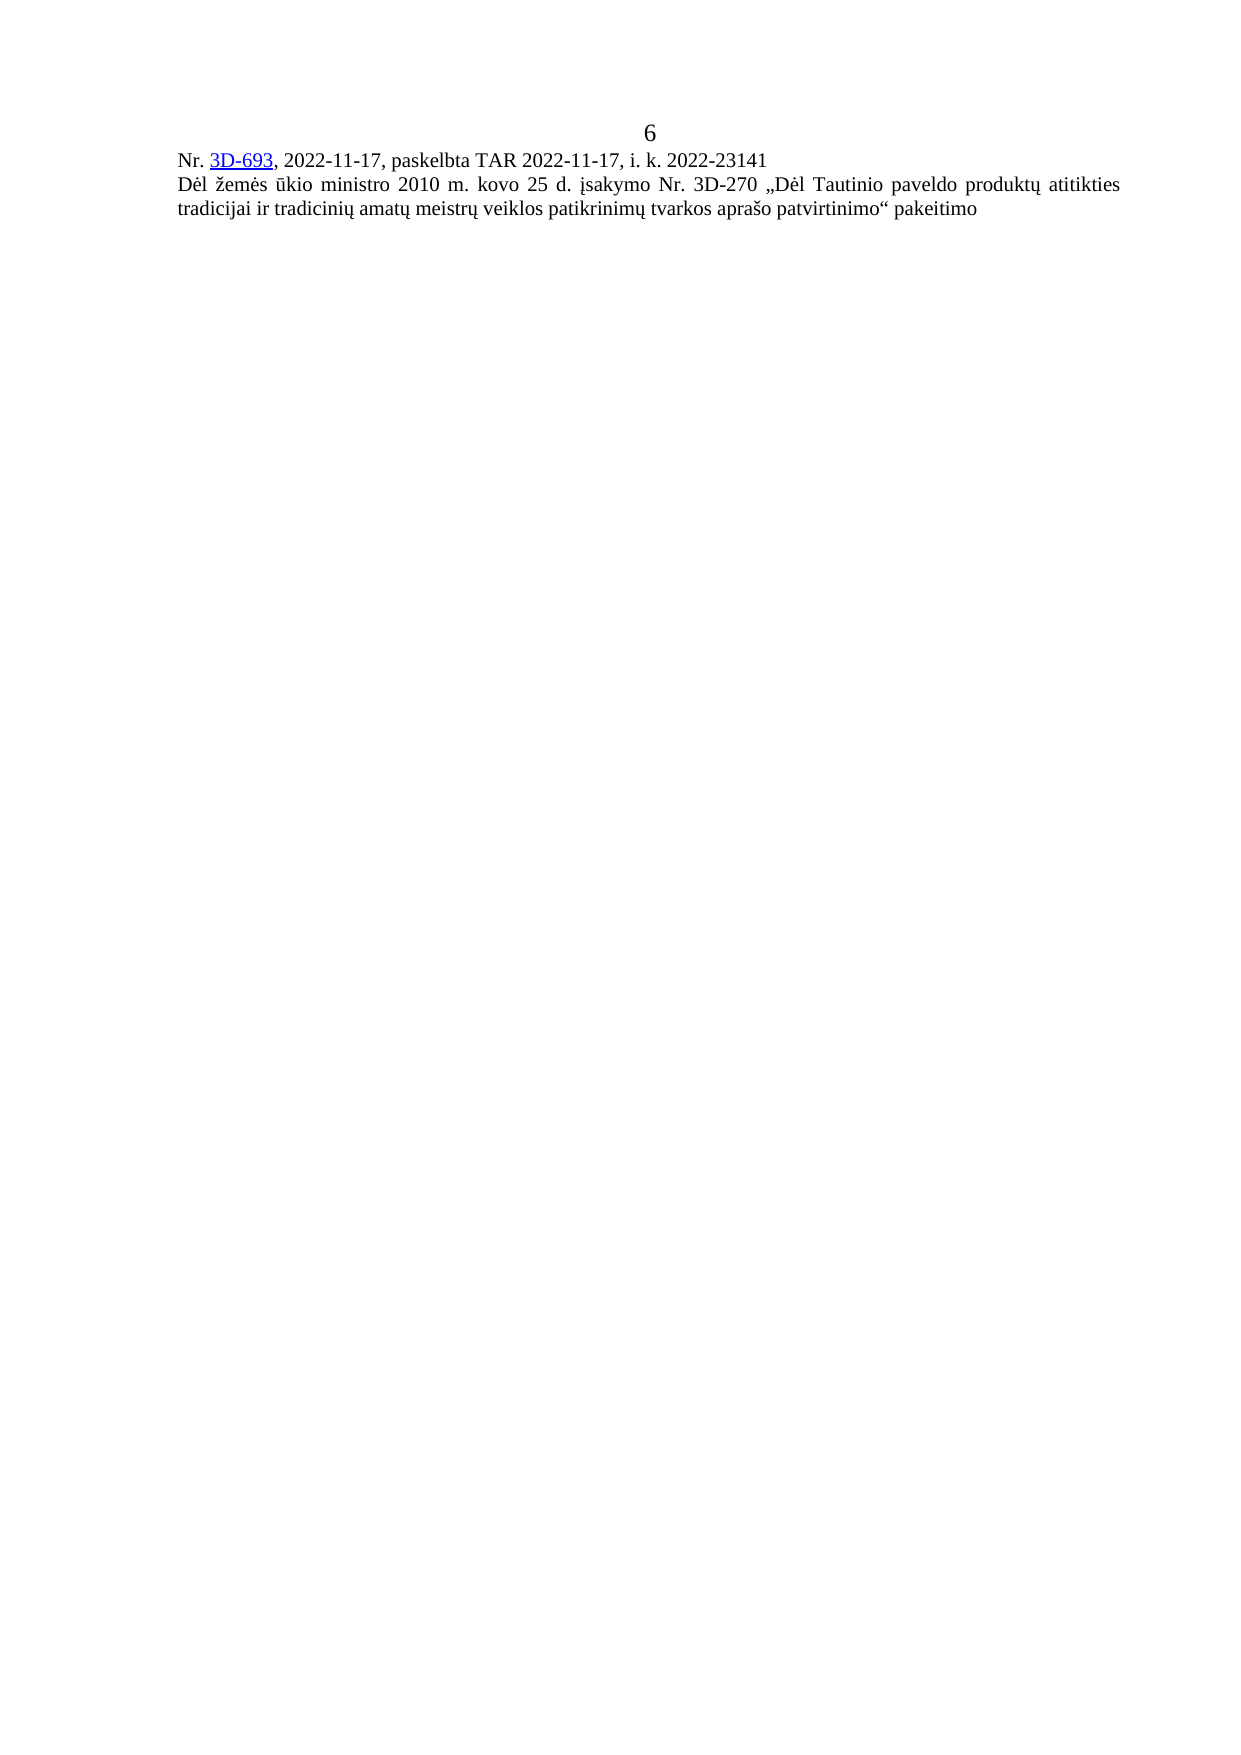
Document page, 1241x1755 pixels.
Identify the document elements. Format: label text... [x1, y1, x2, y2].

text Nr. 3D-693, 2022-11-17, paskelbta TAR 2022-11-17, i. k. 2022-23141 [177, 148, 1122, 172]
text Dėl žemės ūkio ministro 2010 m. kovo 25 d. įsakymo Nr. 3D-270 „Dėl Tautinio paveldo produktų atitikties tradicijai ir tradicinių amatų meistrų veiklos patikrinimų tvarkos aprašo patvirtinimo“ pakeitimo [177, 172, 1122, 220]
